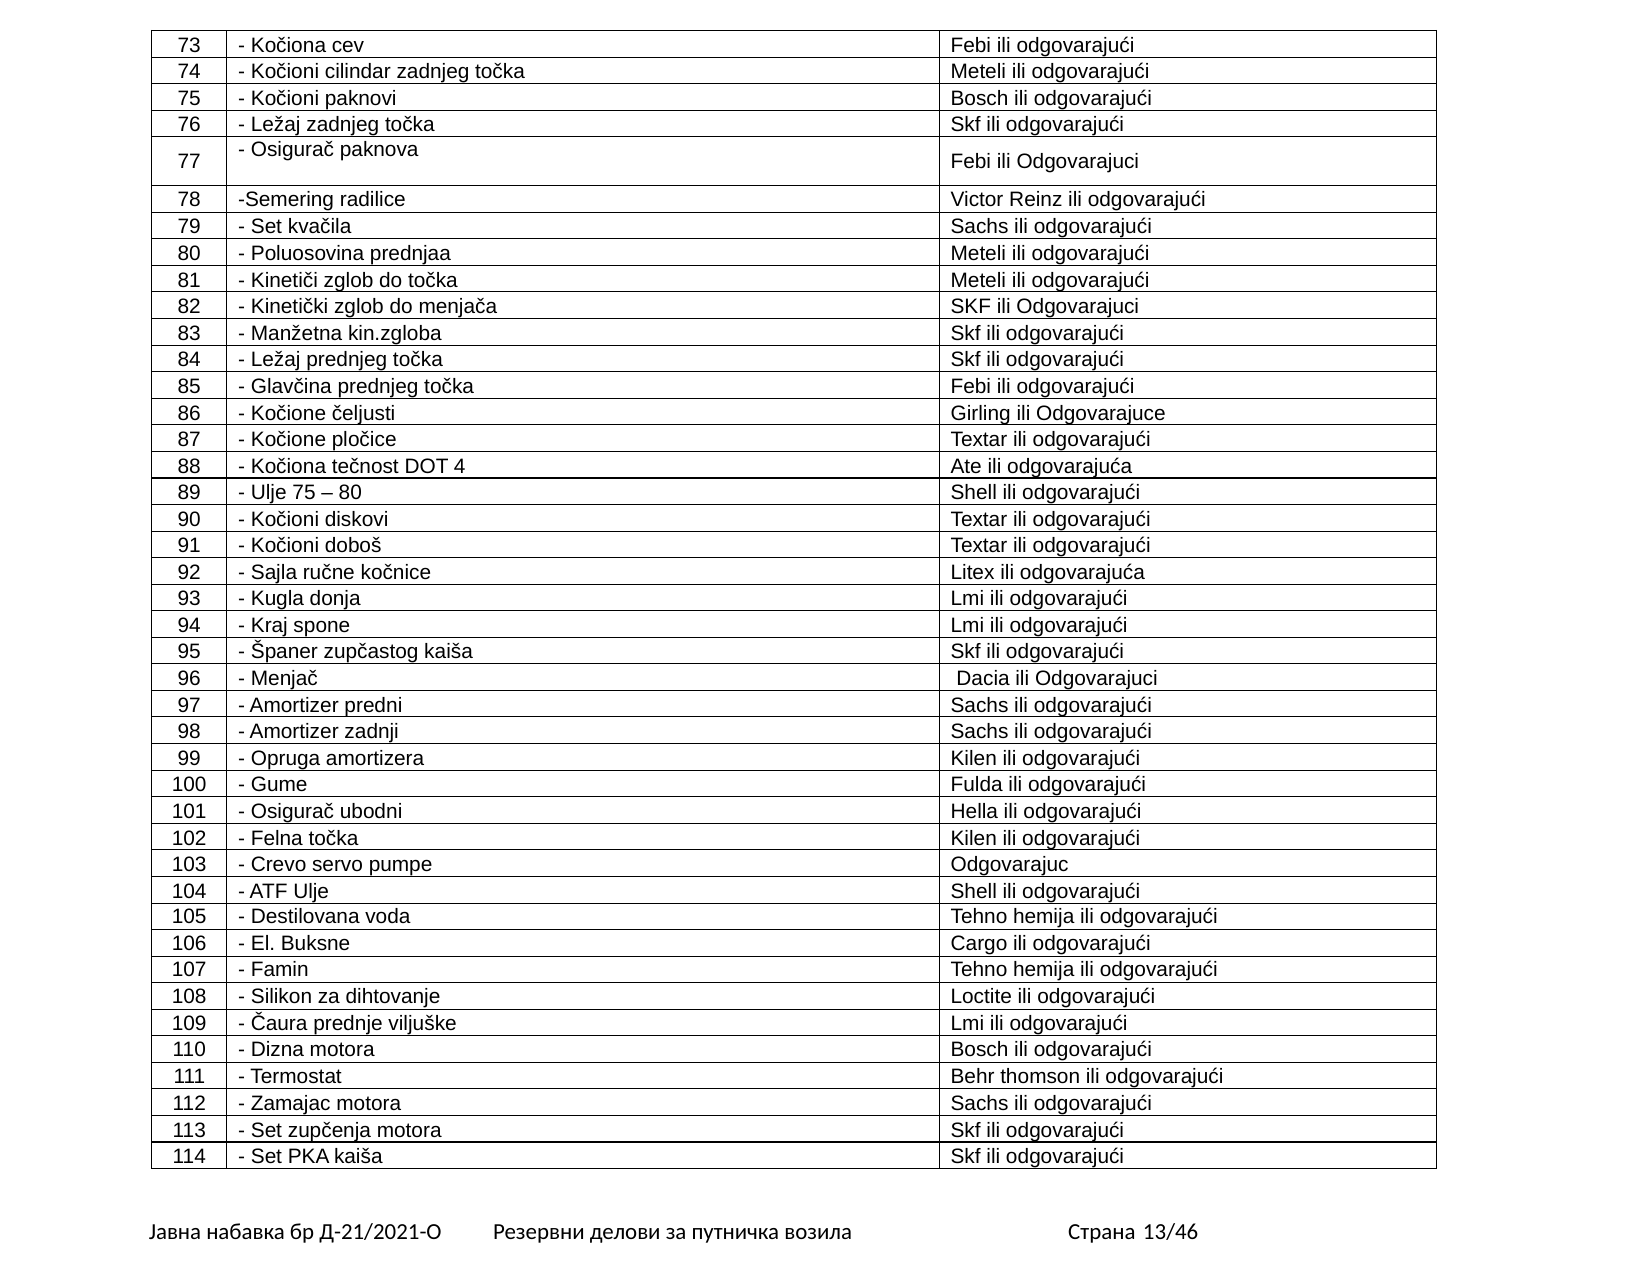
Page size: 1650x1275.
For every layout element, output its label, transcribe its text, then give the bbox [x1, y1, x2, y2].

table_cell - Kraj spone [227, 611, 939, 637]
table_cell 101 [152, 797, 226, 823]
table_cell - ATF Ulje [227, 877, 939, 902]
table_cell - Manžetna kin.zgloba [227, 319, 939, 344]
table_cell Hella ili odgovarajući [940, 797, 1436, 823]
table_cell - Menjač [227, 664, 939, 690]
table_cell 94 [152, 611, 226, 637]
table_cell Textar ili odgovarajući [940, 505, 1436, 531]
table_cell 102 [152, 824, 226, 849]
table_cell - Crevo servo pumpe [227, 850, 939, 876]
table_cell Textar ili odgovarajući [940, 425, 1436, 451]
table_cell Shell ili odgovarajući [940, 877, 1436, 902]
table_cell 95 [152, 638, 226, 663]
table_cell - Felna točka [227, 824, 939, 849]
table_cell - Kugla donja [227, 585, 939, 610]
table_cell - Kinetiči zglob do točka [227, 266, 939, 291]
table_cell 86 [152, 399, 226, 424]
table_cell 108 [152, 983, 226, 1009]
table_cell 97 [152, 691, 226, 716]
table_cell Ate ili odgovarajuća [940, 452, 1436, 477]
table_cell - Opruga amortizera [227, 744, 939, 769]
table_cell Kilen ili odgovarajući [940, 824, 1436, 849]
table_cell - Dizna motora [227, 1036, 939, 1062]
table_cell Victor Reinz ili odgovarajući [940, 186, 1436, 212]
table_cell Odgovarajuc [940, 850, 1436, 876]
table_cell 107 [152, 957, 226, 982]
table_cell - Famin [227, 957, 939, 982]
table_cell - Kočione čeljusti [227, 399, 939, 424]
table_cell 82 [152, 292, 226, 318]
table_cell 99 [152, 744, 226, 769]
table_cell 93 [152, 585, 226, 610]
table_cell - Destilovana voda [227, 904, 939, 929]
table_cell Sachs ili odgovarajući [940, 213, 1436, 238]
table_cell Tehno hemija ili odgovarajući [940, 957, 1436, 982]
table_cell Sachs ili odgovarajući [940, 717, 1436, 743]
table_cell - Termostat [227, 1063, 939, 1088]
table_cell 81 [152, 266, 226, 291]
table_cell 85 [152, 372, 226, 398]
table_cell 114 [152, 1143, 226, 1168]
table_cell 91 [152, 532, 226, 557]
table_cell Textar ili odgovarajući [940, 532, 1436, 557]
table_cell 74 [152, 58, 226, 83]
table_cell - Kočiona tečnost DOT 4 [227, 452, 939, 477]
table_cell 110 [152, 1036, 226, 1062]
table_cell Skf ili odgovarajući [940, 346, 1436, 371]
table_cell 90 [152, 505, 226, 531]
table_cell 78 [152, 186, 226, 212]
table_cell - Set kvačila [227, 213, 939, 238]
table_cell - Kočiona cev [227, 31, 939, 57]
table_cell 111 [152, 1063, 226, 1088]
table_cell 92 [152, 558, 226, 584]
table_cell - Kočioni doboš [227, 532, 939, 557]
table_cell - Kočioni diskovi [227, 505, 939, 531]
table_cell Sachs ili odgovarajući [940, 691, 1436, 716]
table_cell Lmi ili odgovarajući [940, 585, 1436, 610]
table_cell 75 [152, 84, 226, 110]
table_cell - Kočione pločice [227, 425, 939, 451]
table_cell - Zamajac motora [227, 1089, 939, 1115]
table_cell - Ležaj zadnjeg točka [227, 111, 939, 136]
table_cell Litex ili odgovarajuća [940, 558, 1436, 584]
table_cell Bosch ili odgovarajući [940, 84, 1436, 110]
table_cell 104 [152, 877, 226, 902]
table_cell - Poluosovina prednjaa [227, 239, 939, 265]
table_cell - Kočioni paknovi [227, 84, 939, 110]
table_cell 80 [152, 239, 226, 265]
table_cell - Amortizer predni [227, 691, 939, 716]
table_cell - Amortizer zadnji [227, 717, 939, 743]
table_cell 83 [152, 319, 226, 344]
table_cell - Sajla ručne kočnice [227, 558, 939, 584]
table_cell - El. Buksne [227, 930, 939, 956]
table_cell Febi ili Odgovarajuci [940, 137, 1436, 185]
table_cell 96 [152, 664, 226, 690]
table_cell Bosch ili odgovarajući [940, 1036, 1436, 1062]
table_cell 109 [152, 1010, 226, 1035]
table_cell - Kočioni cilindar zadnjeg točka [227, 58, 939, 83]
table_cell 100 [152, 771, 226, 796]
table_cell Meteli ili odgovarajući [940, 266, 1436, 291]
table_cell Sachs ili odgovarajući [940, 1089, 1436, 1115]
table_cell - Čaura prednje viljuške [227, 1010, 939, 1035]
table_cell Lmi ili odgovarajući [940, 1010, 1436, 1035]
table_cell - Osigurač ubodni [227, 797, 939, 823]
table_cell Skf ili odgovarajući [940, 638, 1436, 663]
table_cell Skf ili odgovarajući [940, 111, 1436, 136]
table_cell - Španer zupčastog kaiša [227, 638, 939, 663]
table_cell Loctite ili odgovarajući [940, 983, 1436, 1009]
table_cell - Set zupčenja motora [227, 1116, 939, 1141]
table_cell 113 [152, 1116, 226, 1141]
table_cell Girling ili Odgovarajuce [940, 399, 1436, 424]
table_cell - Glavčina prednjeg točka [227, 372, 939, 398]
table_cell Cargo ili odgovarajući [940, 930, 1436, 956]
table_cell 106 [152, 930, 226, 956]
table_cell Skf ili odgovarajući [940, 319, 1436, 344]
table_cell 79 [152, 213, 226, 238]
table_cell - Set PKA kaiša [227, 1143, 939, 1168]
table_cell Skf ili odgovarajući [940, 1116, 1436, 1141]
table_cell Kilen ili odgovarajući [940, 744, 1436, 769]
table_cell Meteli ili odgovarajući [940, 58, 1436, 83]
table_cell Fulda ili odgovarajući [940, 771, 1436, 796]
table_cell -Semering radilice [227, 186, 939, 212]
table_cell Febi ili odgovarajući [940, 372, 1436, 398]
table_cell 112 [152, 1089, 226, 1115]
table_cell 88 [152, 452, 226, 477]
table_cell - Ležaj prednjeg točka [227, 346, 939, 371]
table_cell SKF ili Odgovarajuci [940, 292, 1436, 318]
table_cell - Kinetički zglob do menjača [227, 292, 939, 318]
table_cell 87 [152, 425, 226, 451]
table_cell Febi ili odgovarajući [940, 31, 1436, 57]
table_cell 98 [152, 717, 226, 743]
table_cell Lmi ili odgovarajući [940, 611, 1436, 637]
table_cell - Silikon za dihtovanje [227, 983, 939, 1009]
table_cell Dacia ili Odgovarajuci [940, 664, 1436, 690]
table_cell Tehno hemija ili odgovarajući [940, 904, 1436, 929]
table_cell Behr thomson ili odgovarajući [940, 1063, 1436, 1088]
table_cell 103 [152, 850, 226, 876]
table_cell - Gume [227, 771, 939, 796]
table_cell - Ulje 75 – 80 [227, 479, 939, 504]
table_cell 76 [152, 111, 226, 136]
table_cell 73 [152, 31, 226, 57]
table_cell - Osigurač paknova [227, 137, 939, 185]
table_cell Skf ili odgovarajući [940, 1143, 1436, 1168]
table_cell 89 [152, 479, 226, 504]
table_cell 84 [152, 346, 226, 371]
table_cell Meteli ili odgovarajući [940, 239, 1436, 265]
table_cell 77 [152, 137, 226, 185]
table_cell 105 [152, 904, 226, 929]
table_cell Shell ili odgovarajući [940, 479, 1436, 504]
